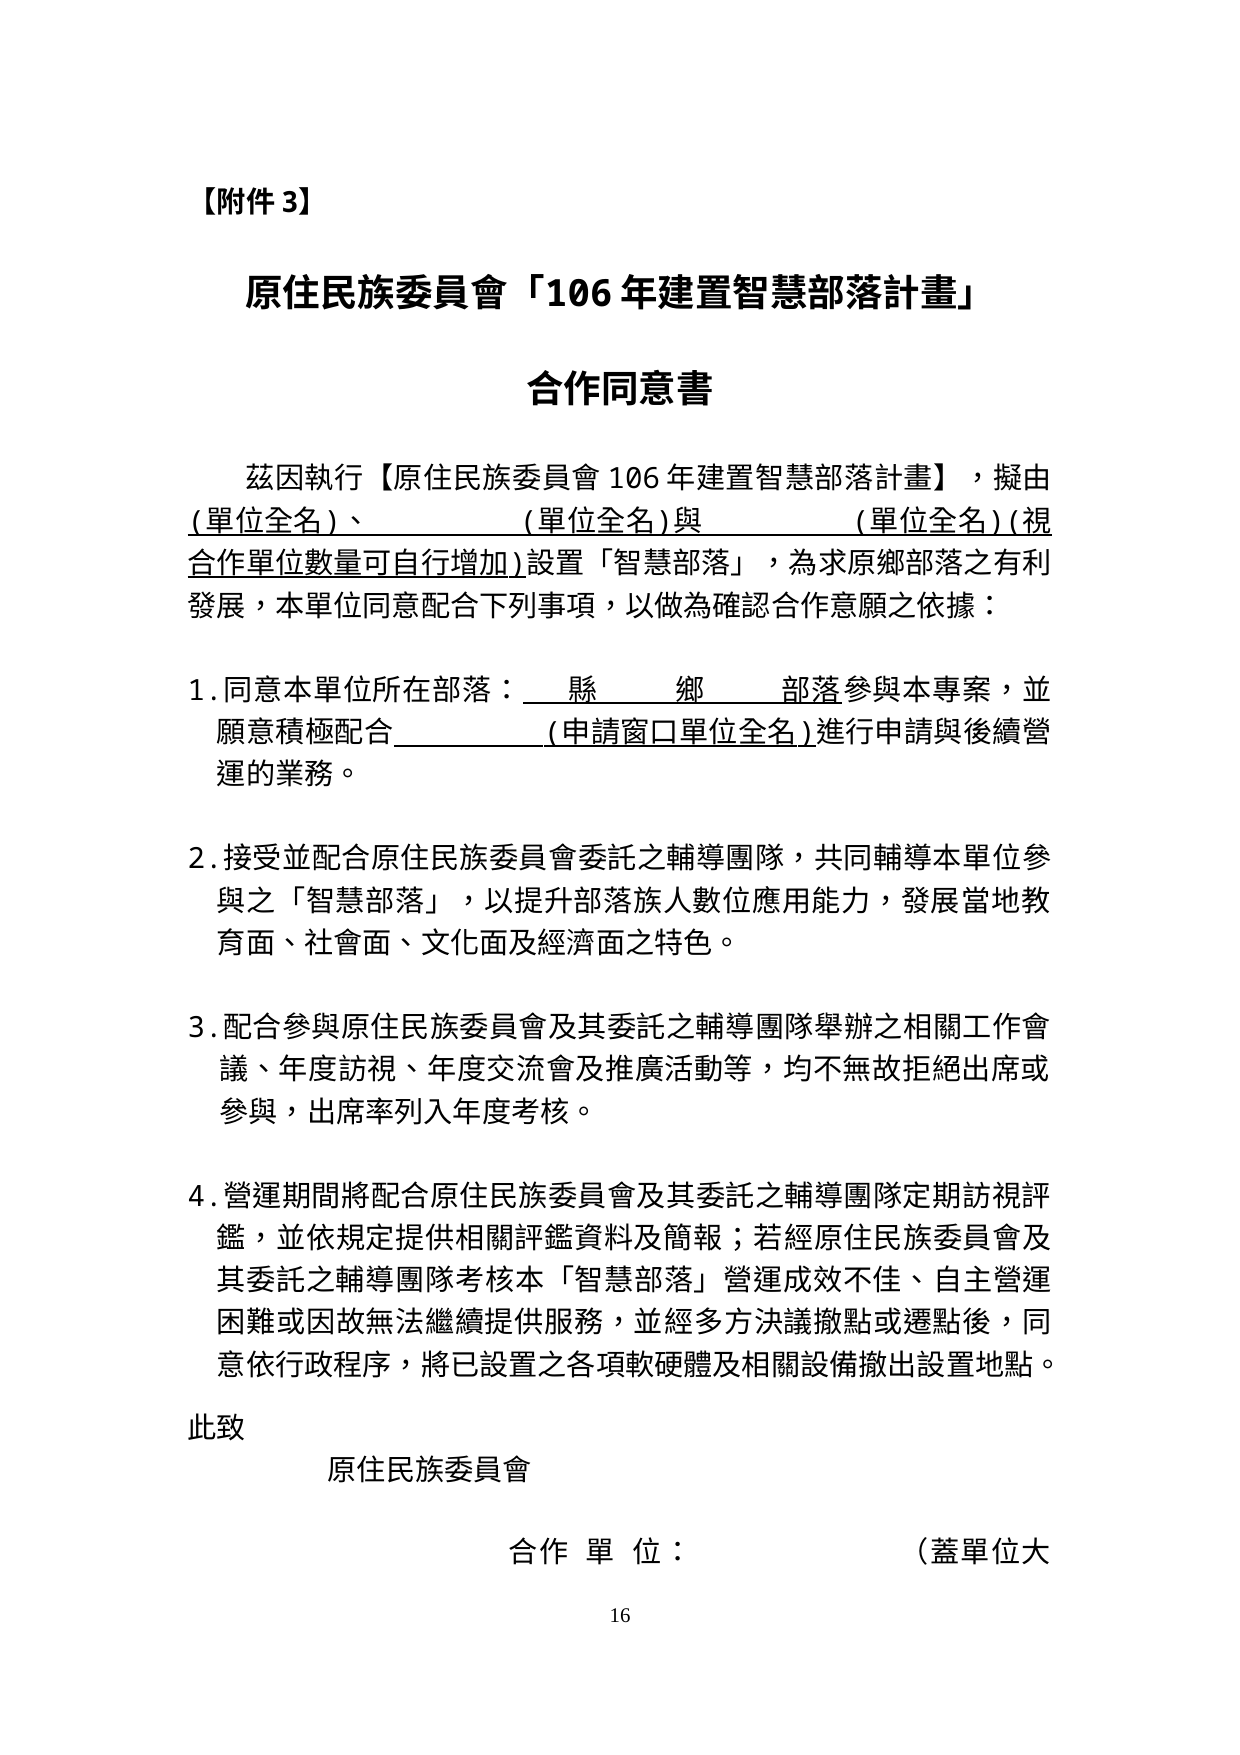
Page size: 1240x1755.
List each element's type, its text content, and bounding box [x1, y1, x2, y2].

text 1.同意本單位所在部落： 縣 鄉 部落參與本專案，並願意積極配合 (申請窗口單位全名)進行申請與後續營運的業務。 [187, 666, 1052, 793]
text 4.營運期間將配合原住民族委員會及其委託之輔導團隊定期訪視評鑑，並依規定提供相關評鑑資料及簡報；若經原住民族委員會及其委託之輔導團隊考核本「智慧部落」營運成效不佳、自主營運困難或因故無法繼續提供服務，並經多方決議撤點或遷點後，同意依行政程序，將已設置之各項軟硬體及相關設備撤出設置地點。 [187, 1172, 1052, 1384]
text 原住民族委員會「106年建置智慧部落計畫」 [187, 263, 1052, 317]
text 此致 [187, 1404, 1052, 1447]
text 茲因執行【原住民族委員會106年建置智慧部落計畫】，擬由 (單位全名)、 (單位全名)與 (單位全名)(視 [187, 455, 1052, 534]
text 2.接受並配合原住民族委員會委託之輔導團隊，共同輔導本單位參與之「智慧部落」，以提升部落族人數位應用能力，發展當地教育面、社會面、文化面及經濟面之特色。 [187, 835, 1052, 962]
text 【附件3】 [187, 179, 1052, 221]
text 合作 單 位： （蓋單位大 [187, 1529, 1052, 1571]
text 3.配合參與原住民族委員會及其委託之輔導團隊舉辦之相關工作會議、年度訪視、年度交流會及推廣活動等，均不無故拒絕出席或參與，出席率列入年度考核。 [187, 1003, 1052, 1130]
text 原住民族委員會 [187, 1447, 1052, 1489]
text 合作單位數量可自行增加)設置「智慧部落」，為求原鄉部落之有利發展，本單位同意配合下列事項，以做為確認合作意願之依據： [187, 535, 1052, 624]
subtitle 合作同意書 [187, 359, 1052, 413]
